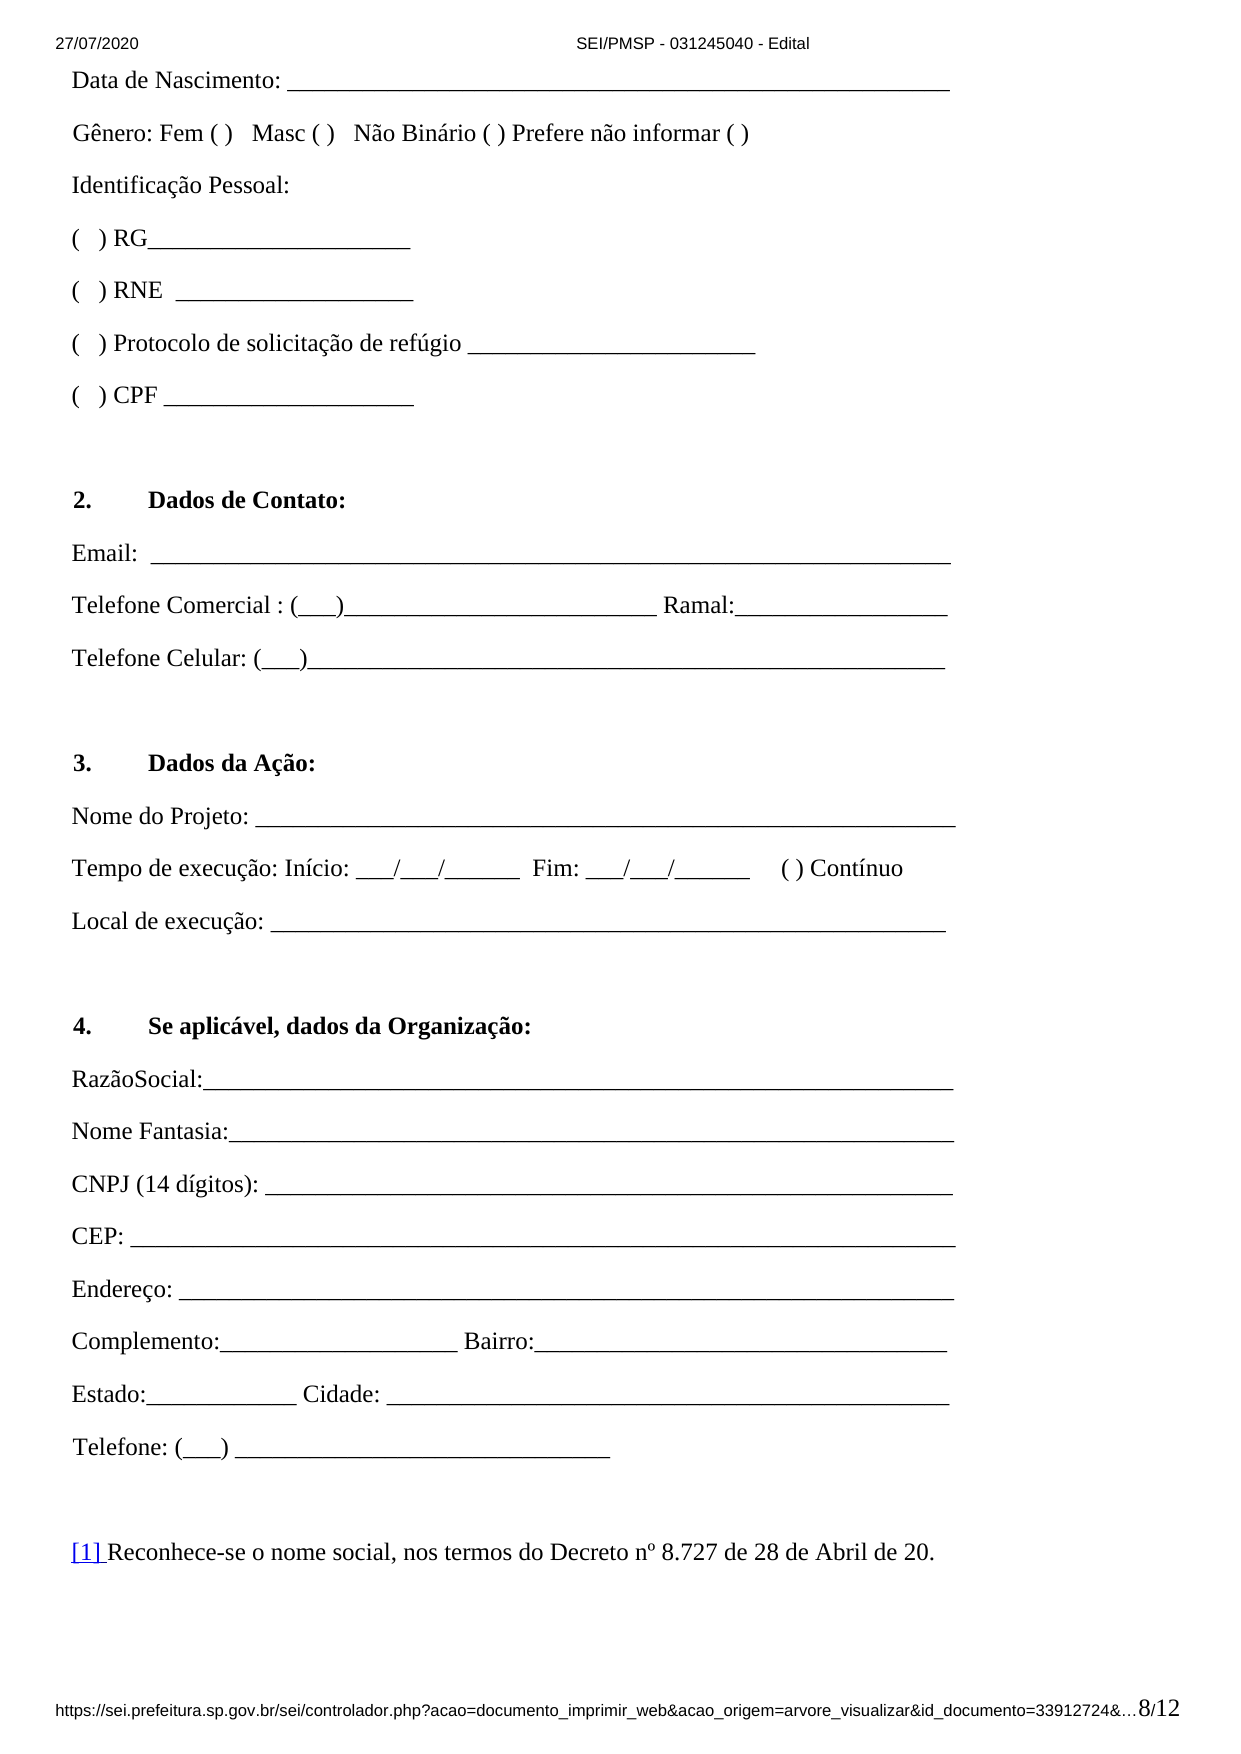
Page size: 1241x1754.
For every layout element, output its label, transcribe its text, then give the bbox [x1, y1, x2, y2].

text Nome do Projeto: ________________________________________________________ [71, 801, 1167, 830]
text Identificação Pessoal: [71, 170, 1167, 199]
text Endereço: ______________________________________________________________ [71, 1274, 1167, 1303]
text RazãoSocial:____________________________________________________________ [71, 1064, 1167, 1093]
text Local de execução: ______________________________________________________ [71, 906, 1167, 935]
list Dados da Ação: [73, 748, 1169, 777]
text Complemento:___________________ Bairro:_________________________________ [71, 1326, 1167, 1355]
text ( ) CPF ____________________ [71, 380, 1167, 409]
list Se aplicável, dados da Organização: [73, 1011, 1169, 1040]
text ( ) Protocolo de solicitação de refúgio _______________________ [71, 328, 1167, 356]
text [1] Reconhece-se o nome social, nos termos do Decreto nº 8.727 de 28 de Abril de 20. [71, 1537, 1167, 1566]
text Estado:____________ Cidade: _____________________________________________ Telefone: (___) ______________________________ [71, 1379, 1046, 1460]
text ( ) RNE ___________________ [71, 275, 1167, 304]
text Data de Nascimento: _____________________________________________________ Gênero: Fem ( ) Masc ( ) Não Binário ( ) Prefere não informar ( ) [71, 65, 1033, 146]
text Telefone Comercial : (___)_________________________ Ramal:_________________ [71, 591, 1167, 619]
text Email: ________________________________________________________________ [71, 538, 1167, 567]
list Dados de Contato: [73, 485, 1169, 514]
text Tempo de execução: Início: ___/___/______ Fim: ___/___/______ ( ) Contínuo [71, 853, 1167, 882]
text Nome Fantasia:__________________________________________________________ [71, 1116, 1167, 1145]
text ( ) RG_____________________ [71, 223, 1167, 251]
text Telefone Celular: (___)___________________________________________________ [71, 643, 1167, 672]
text CEP: __________________________________________________________________ [71, 1221, 1167, 1250]
text CNPJ (14 dígitos): _______________________________________________________ [71, 1169, 1167, 1198]
